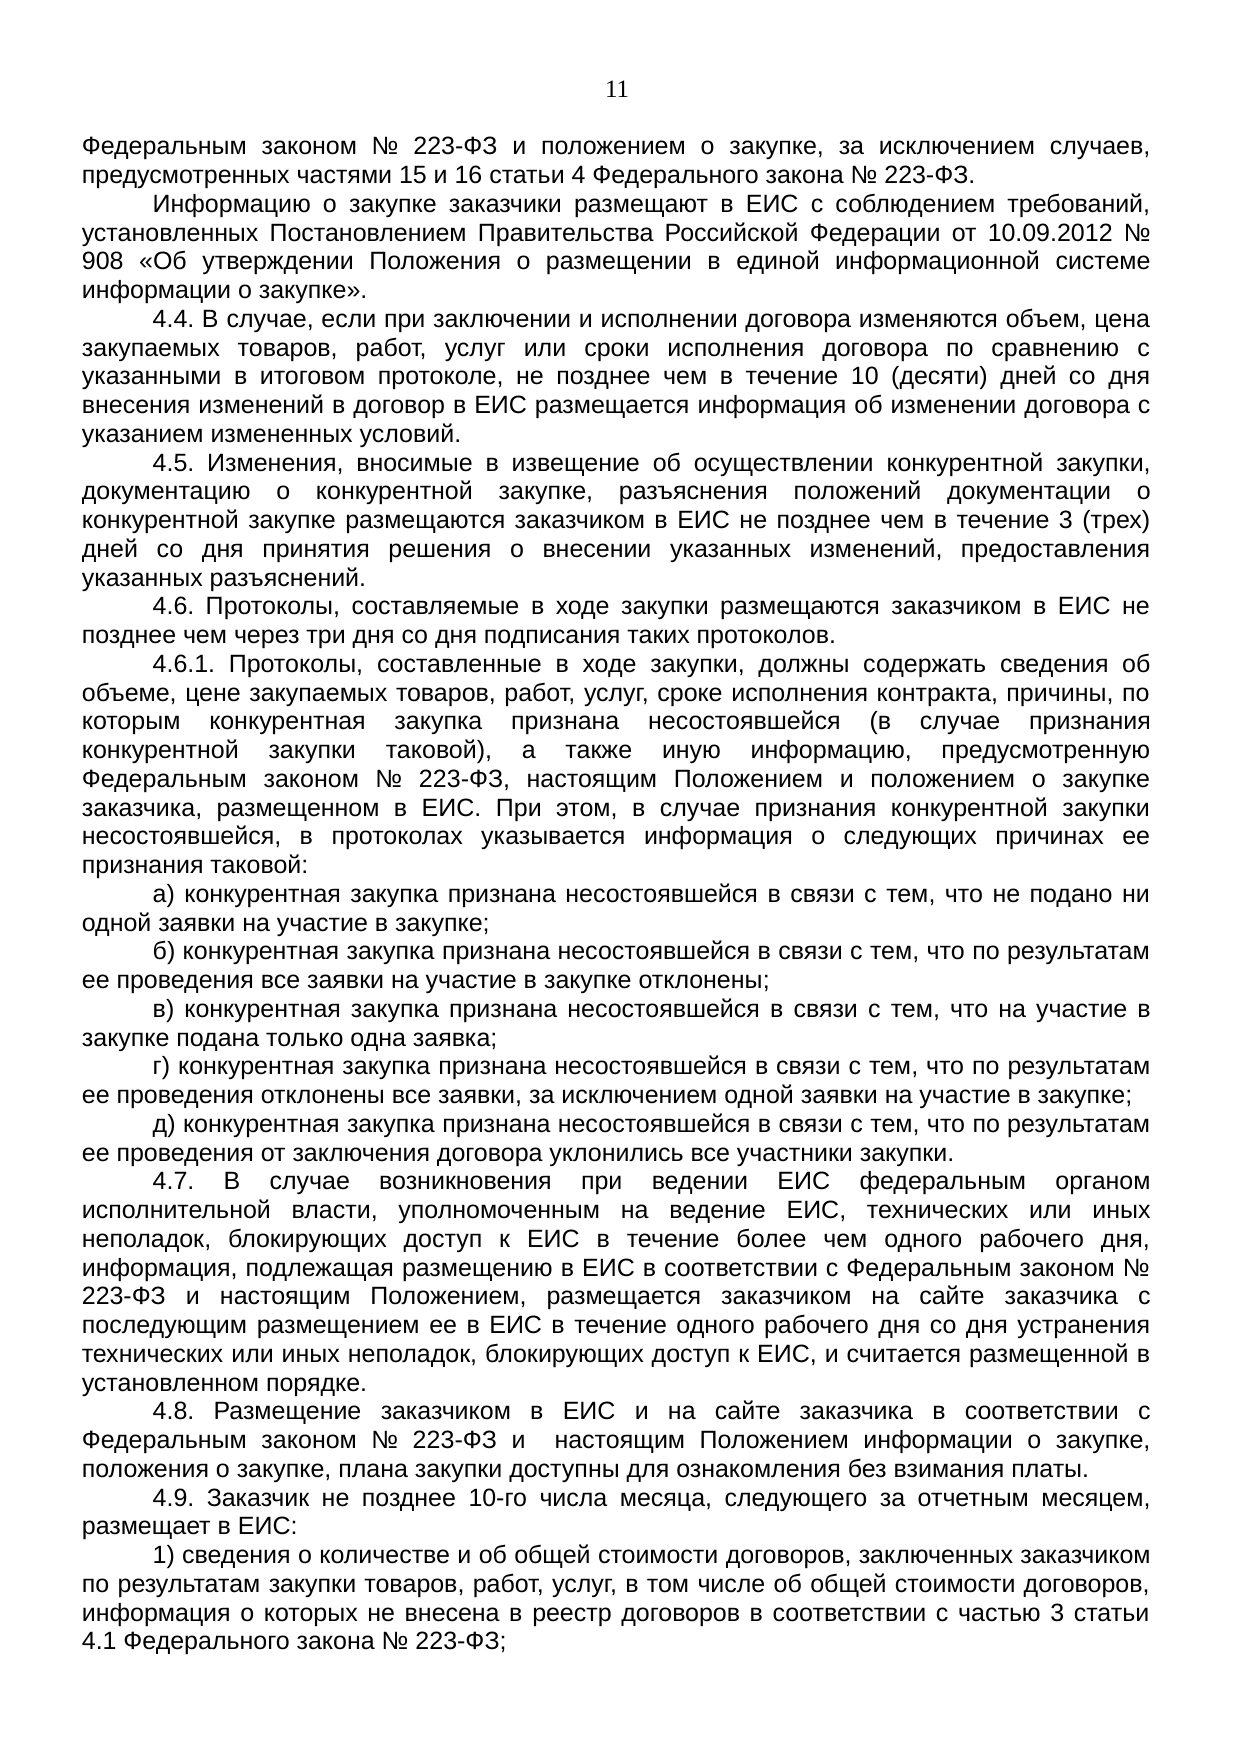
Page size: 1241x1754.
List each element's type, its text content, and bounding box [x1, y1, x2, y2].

text 4.4. В случае, если при заключении и исполнении договора изменяются объем, цена закупаемых товаров, работ, услуг или сроки исполнения договора по сравнению с указанными в итоговом протоколе, не позднее чем в течение 10 (десяти) дней со дня внесения изменений в договор в ЕИС размещается информация об изменении договора с указанием измененных условий. [82, 304, 1152, 447]
text в) конкурентная закупка признана несостоявшейся в связи с тем, что на участие в закупке подана только одна заявка; [82, 994, 1152, 1051]
text 4.6. Протоколы, составляемые в ходе закупки размещаются заказчиком в ЕИС не позднее чем через три дня со дня подписания таких протоколов. [82, 591, 1152, 649]
text Федеральным законом № 223-ФЗ и положением о закупке, за исключением случаев, предусмотренных частями 15 и 16 статьи 4 Федерального закона № 223-ФЗ. [82, 131, 1152, 189]
text 4.7. В случае возникновения при ведении ЕИС федеральным органом исполнительной власти, уполномоченным на ведение ЕИС, технических или иных неполадок, блокирующих доступ к ЕИС в течение более чем одного рабочего дня, информация, подлежащая размещению в ЕИС в соответствии с Федеральным законом № 223-ФЗ и настоящим Положением, размещается заказчиком на сайте заказчика с последующим размещением ее в ЕИС в течение одного рабочего дня со дня устранения технических или иных неполадок, блокирующих доступ к ЕИС, и считается размещенной в установленном порядке. [82, 1166, 1152, 1396]
text д) конкурентная закупка признана несостоявшейся в связи с тем, что по результатам ее проведения от заключения договора уклонились все участники закупки. [82, 1109, 1152, 1166]
text 4.9. Заказчик не позднее 10-го числа месяца, следующего за отчетным месяцем, размещает в ЕИС: [82, 1482, 1152, 1540]
text г) конкурентная закупка признана несостоявшейся в связи с тем, что по результатам ее проведения отклонены все заявки, за исключением одной заявки на участие в закупке; [82, 1051, 1152, 1109]
text 4.8. Размещение заказчиком в ЕИС и на сайте заказчика в соответствии с Федеральным законом № 223-ФЗ и настоящим Положением информации о закупке, положения о закупке, плана закупки доступны для ознакомления без взимания платы. [82, 1396, 1152, 1482]
text 4.6.1. Протоколы, составленные в ходе закупки, должны содержать сведения об объеме, цене закупаемых товаров, работ, услуг, сроке исполнения контракта, причины, по которым конкурентная закупка признана несостоявшейся (в случае признания конкурентной закупки таковой), а также иную информацию, предусмотренную Федеральным законом № 223-ФЗ, настоящим Положением и положением о закупке заказчика, размещенном в ЕИС. При этом, в случае признания конкурентной закупки несостоявшейся, в протоколах указывается информация о следующих причинах ее признания таковой: [82, 649, 1152, 879]
text б) конкурентная закупка признана несостоявшейся в связи с тем, что по результатам ее проведения все заявки на участие в закупке отклонены; [82, 936, 1152, 994]
text 1) сведения о количестве и об общей стоимости договоров, заключенных заказчиком по результатам закупки товаров, работ, услуг, в том числе об общей стоимости договоров, информация о которых не внесена в реестр договоров в соответствии с частью 3 статьи 4.1 Федерального закона № 223-ФЗ; [82, 1540, 1152, 1655]
text 4.5. Изменения, вносимые в извещение об осуществлении конкурентной закупки, документацию о конкурентной закупке, разъяснения положений документации о конкурентной закупке размещаются заказчиком в ЕИС не позднее чем в течение 3 (трех) дней со дня принятия решения о внесении указанных изменений, предоставления указанных разъяснений. [82, 447, 1152, 591]
text а) конкурентная закупка признана несостоявшейся в связи с тем, что не подано ни одной заявки на участие в закупке; [82, 879, 1152, 936]
text Информацию о закупке заказчики размещают в ЕИС с соблюдением требований, установленных Постановлением Правительства Российской Федерации от 10.09.2012 № 908 «Об утверждении Положения о размещении в единой информационной системе информации о закупке». [82, 189, 1152, 304]
